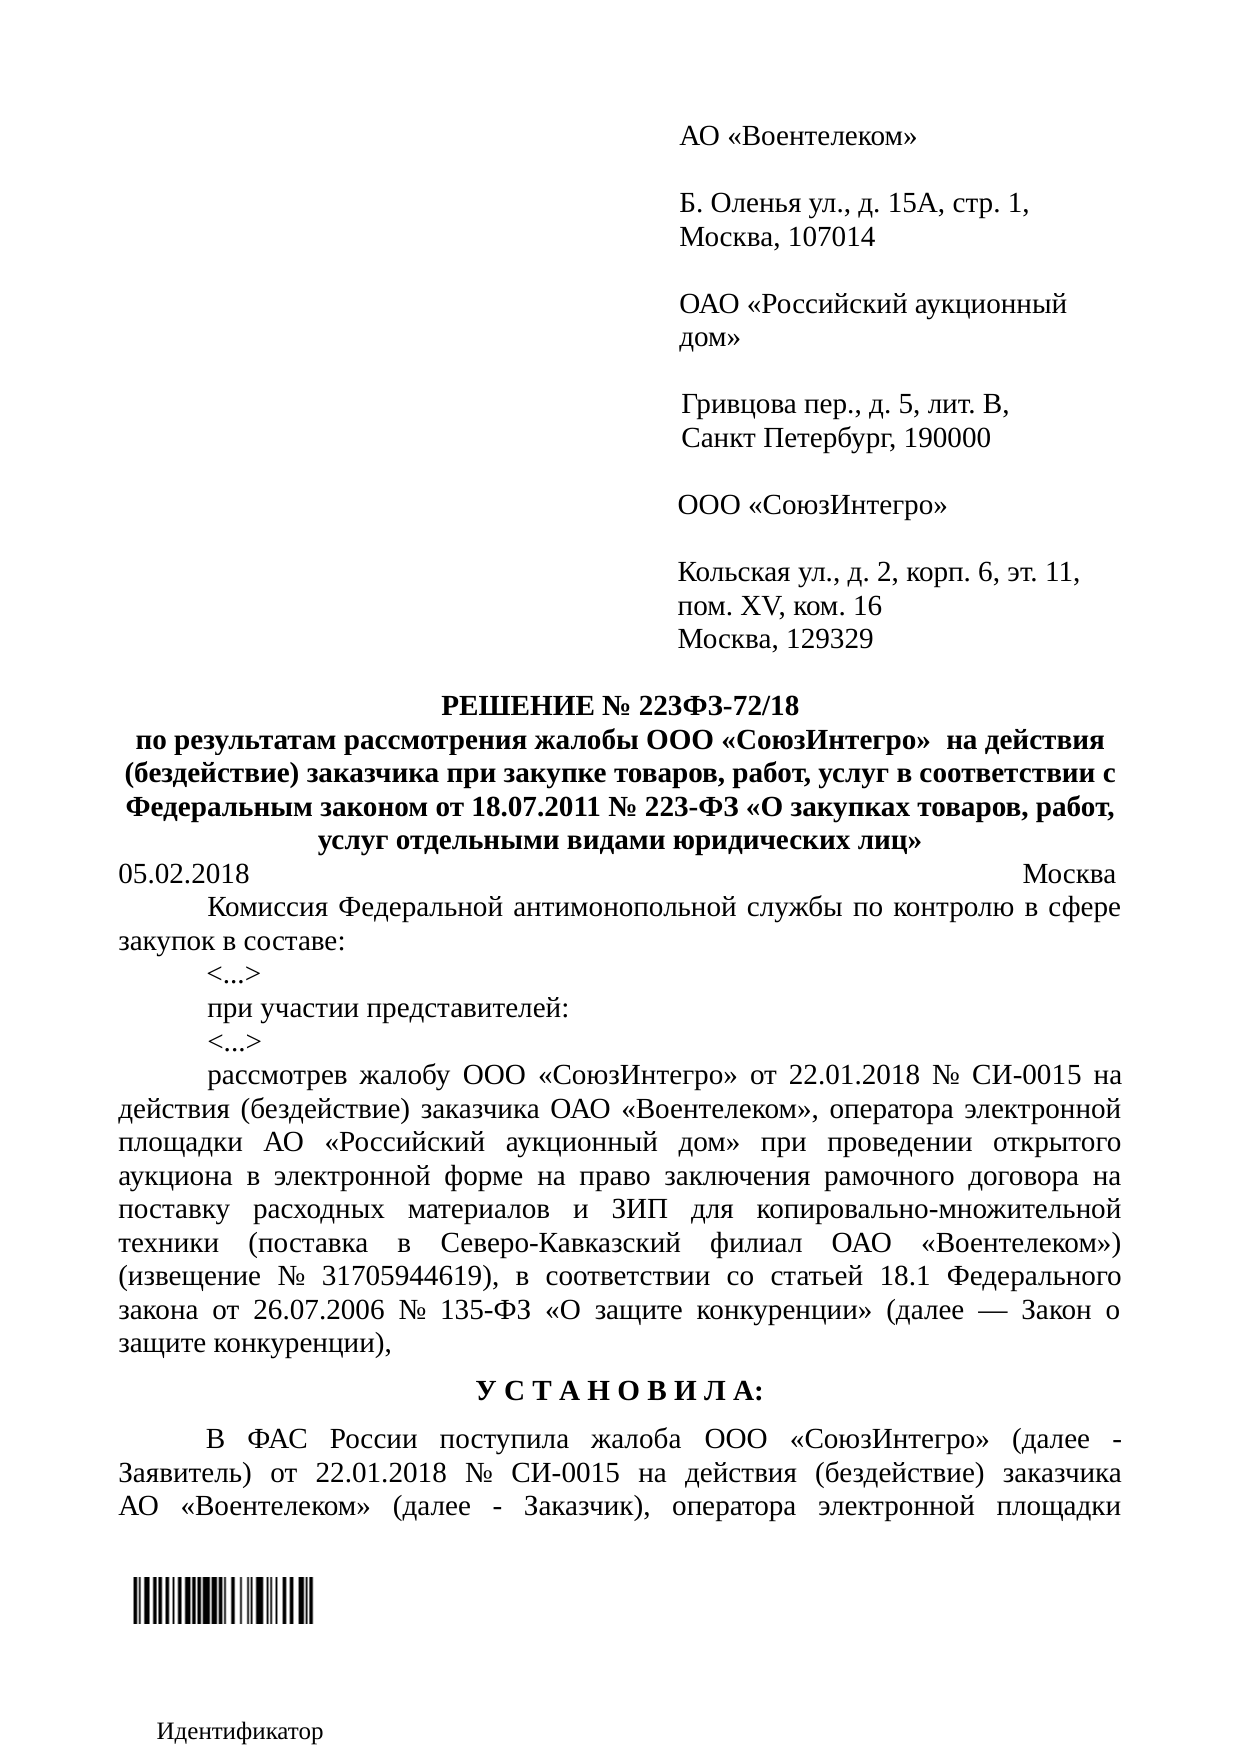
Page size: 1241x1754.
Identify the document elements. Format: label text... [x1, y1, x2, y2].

text Гривцова пер., д. 5, лит. В, [681, 386, 1122, 420]
text 05.02.2018 Москва [118, 856, 1122, 889]
text при участии представителей: [118, 990, 1122, 1024]
text У С Т А Н О В И Л А: [117, 1373, 1122, 1407]
text РЕШЕНИЕ № 223ФЗ-72/18 [118, 688, 1122, 722]
text по результатам рассмотрения жалобы ООО «СоюзИнтегро» на действия (бездействие) заказчика при закупке товаров, работ, услуг в соответствии с Федеральным законом от 18.07.2011 № 223-ФЗ «О закупках товаров, работ, услуг отдельными видами юридических лиц» [118, 722, 1122, 856]
text <...> [118, 957, 1122, 990]
text В ФАС России поступила жалоба ООО «СоюзИнтегро» (далее - Заявитель) от 22.01.2018 № СИ-0015 на действия (бездействие) заказчика АО «Воентелеком» (далее - Заказчик), оператора электронной площадки [118, 1421, 1122, 1522]
text рассмотрев жалобу ООО «СоюзИнтегро» от 22.01.2018 № СИ-0015 на действия (бездействие) заказчика ОАО «Воентелеком», оператора электронной площадки АО «Российский аукционный дом» при проведении открытого аукциона в электронной форме на право заключения рамочного договора на поставку расходных материалов и ЗИП для копировально-множительной техники (поставка в Северо-Кавказский филиал ОАО «Воентелеком») (извещение № 31705944619), в соответствии со статьей 18.1 Федерального закона от 26.07.2006 № 135-ФЗ «О защите конкуренции» (далее — Закон о защите конкуренции), [118, 1057, 1122, 1359]
text Москва, 129329 [677, 621, 1122, 655]
picture [118, 1577, 331, 1624]
text Б. Оленья ул., д. 15А, стр. 1, Москва, 107014 [679, 185, 1122, 252]
text АО «Воентелеком» [679, 118, 1122, 152]
text <...> [118, 1024, 1122, 1057]
text Комиссия Федеральной антимонопольной службы по контролю в сфере закупок в составе: [118, 889, 1122, 957]
text Кольская ул., д. 2, корп. 6, эт. 11, пом. XV, ком. 16 [677, 554, 1122, 621]
text ООО «СоюзИнтегро» [677, 487, 1122, 521]
text ОАО «Российский аукционный дом» [679, 286, 1122, 353]
text Санкт Петербург, 190000 [681, 420, 1122, 453]
